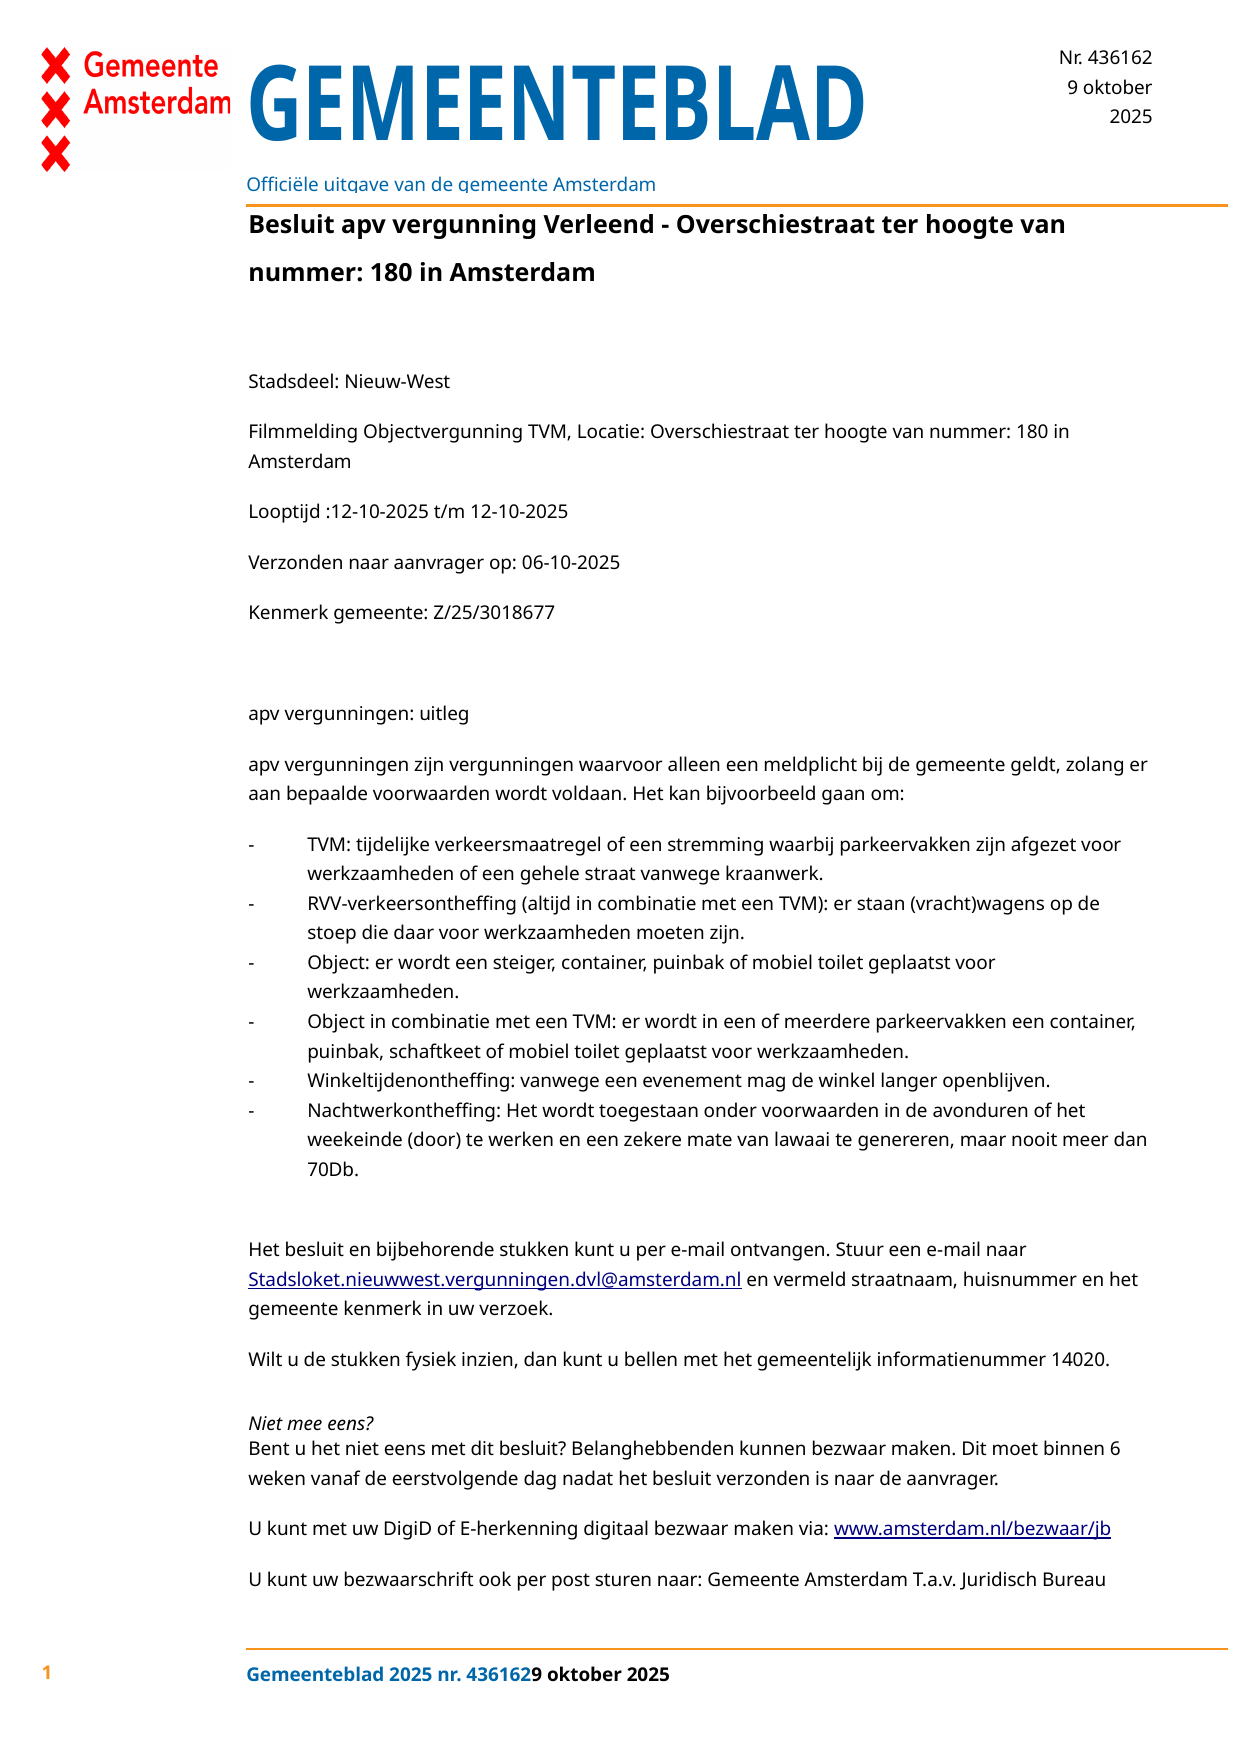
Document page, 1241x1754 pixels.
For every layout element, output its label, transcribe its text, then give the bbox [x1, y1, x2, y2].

text Wilt u de stukken fysiek inzien, dan kunt u bellen met het gemeentelijk informatienummer 14020. [248, 1346, 1152, 1372]
list RVV-verkeersontheffing (altijd in combinatie met een TVM): er staan (vracht)wagens op de stoep die daar voor werkzaamheden moeten zijn. [248, 890, 1152, 945]
text Looptijd :12-10-2025 t/m 12-10-2025 [248, 499, 1152, 524]
text Kenmerk gemeente: Z/25/3018677 [248, 599, 1152, 625]
text Verzonden naar aanvrager op: 06-10-2025 [248, 549, 1152, 575]
text Besluit apv vergunning Verleend - Overschiestraat ter hoogte van nummer: 180 in Amsterdam [248, 207, 1152, 288]
text apv vergunningen: uitleg [248, 700, 1152, 726]
text apv vergunningen zijn vergunningen waarvoor alleen een meldplicht bij de gemeente geldt, zolang er aan bepaalde voorwaarden wordt voldaan. Het kan bijvoorbeeld gaan om: [248, 751, 1152, 806]
text U kunt met uw DigiD of E-herkenning digitaal bezwaar maken via: www.amsterdam.nl/bezwaar/jb [248, 1516, 1152, 1541]
text Het besluit en bijbehorende stukken kunt u per e-mail ontvangen. Stuur een e-mail naar Stadsloket.nieuwwest.vergunningen.dvl@amsterdam.nl en vermeld straatnaam, huisnummer en het gemeente kenmerk in uw verzoek. [248, 1236, 1152, 1321]
list Object in combinatie met een TVM: er wordt in een of meerdere parkeervakken een container, puinbak, schaftkeet of mobiel toilet geplaatst voor werkzaamheden. [248, 1008, 1152, 1064]
list Object: er wordt een steiger, container, puinbak of mobiel toilet geplaatst voor werkzaamheden. [248, 949, 1152, 1004]
text Niet mee eens? [248, 1410, 1152, 1436]
text Filmmelding Objectvergunning TVM, Locatie: Overschiestraat ter hoogte van nummer: 180 in Amsterdam [248, 419, 1152, 474]
text Stadsdeel: Nieuw-West [248, 368, 1152, 394]
list TVM: tijdelijke verkeersmaatregel of een stremming waarbij parkeervakken zijn afgezet voor werkzaamheden of een gehele straat vanwege kraanwerk. [248, 831, 1152, 886]
text U kunt uw bezwaarschrift ook per post sturen naar: Gemeente Amsterdam T.a.v. Juridisch Bureau [248, 1566, 1152, 1592]
list Winkeltijdenontheffing: vanwege een evenement mag de winkel langer openblijven. [248, 1067, 1152, 1093]
list Nachtwerkontheffing: Het wordt toegestaan onder voorwaarden in de avonduren of het weekeinde (door) te werken en een zekere mate van lawaai te genereren, maar nooit meer dan 70Db. [248, 1097, 1152, 1182]
text Bent u het niet eens met dit besluit? Belanghebbenden kunnen bezwaar maken. Dit moet binnen 6 weken vanaf de eerstvolgende dag nadat het besluit verzonden is naar de aanvrager. [248, 1436, 1152, 1491]
picture [41, 47, 231, 172]
